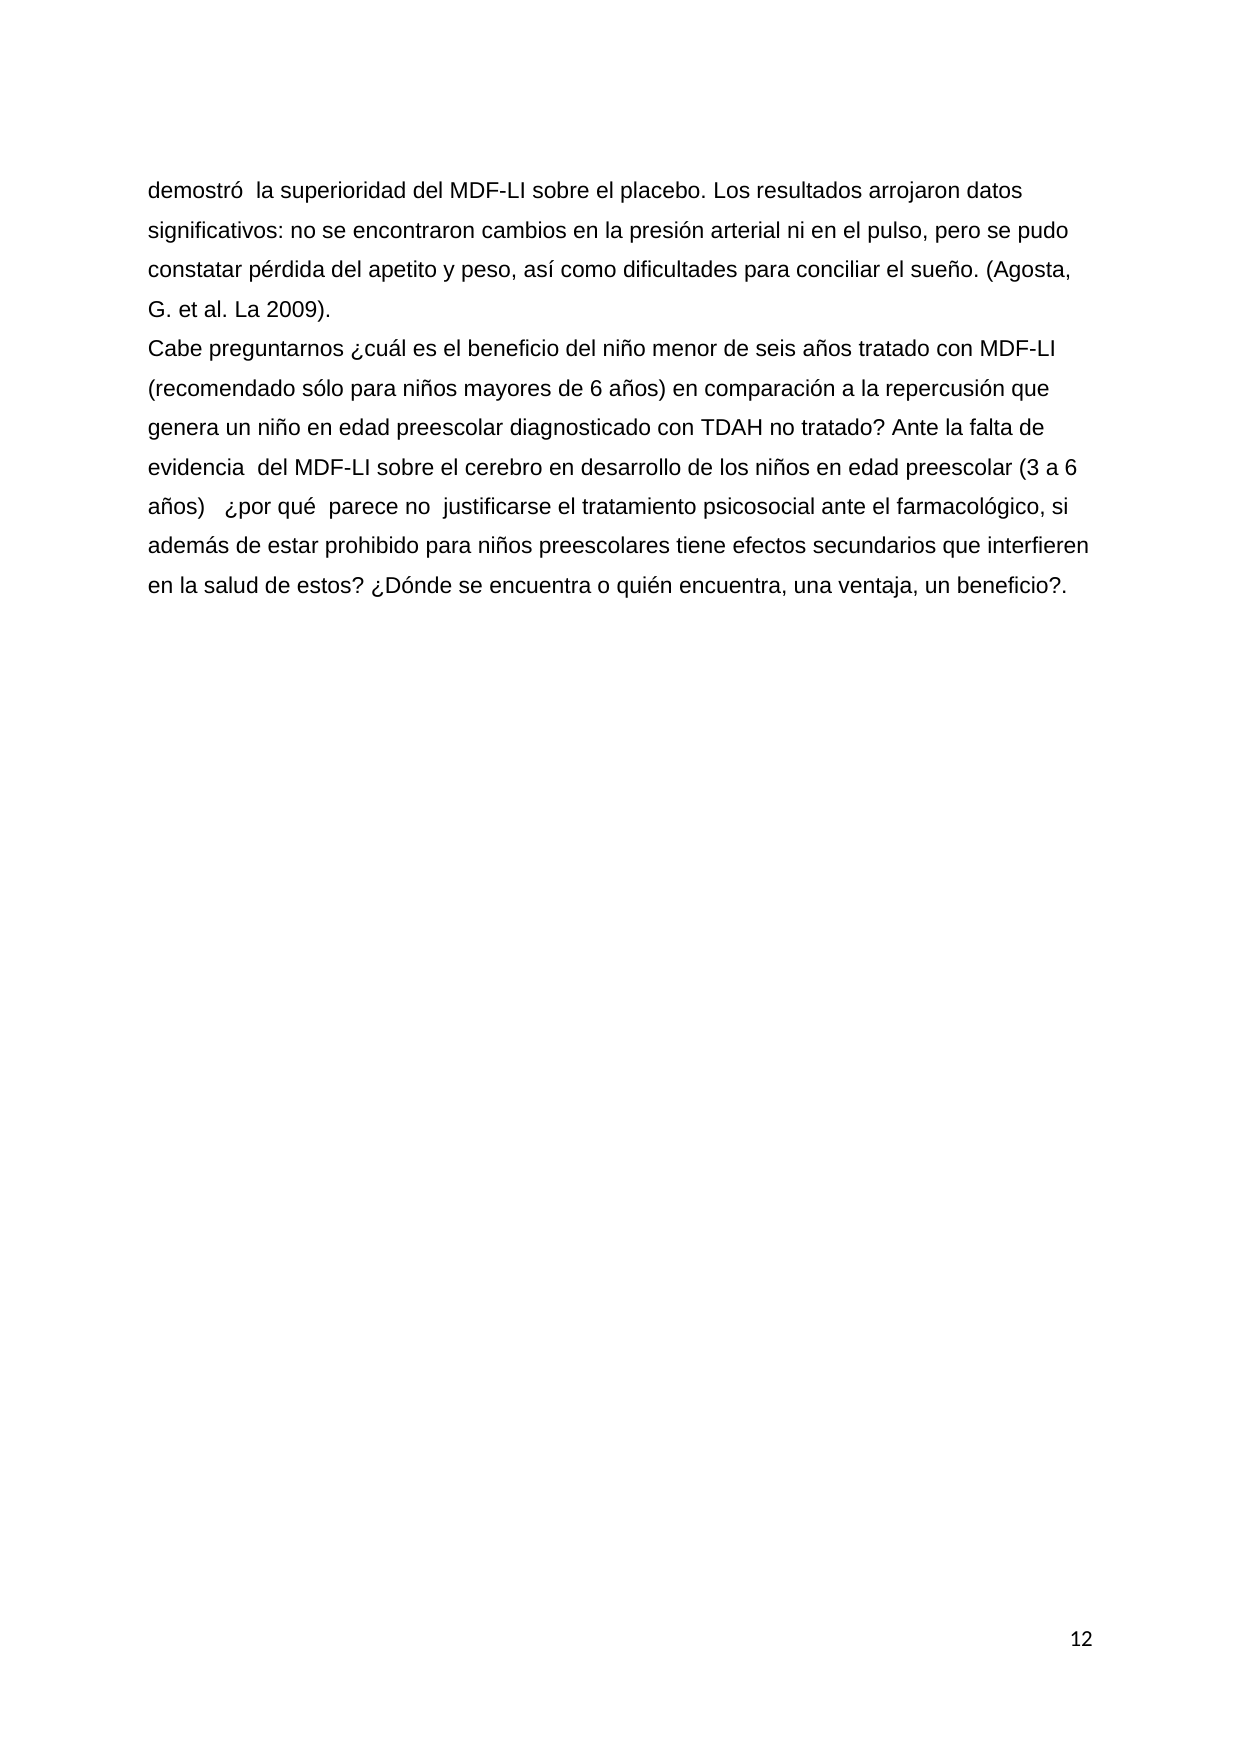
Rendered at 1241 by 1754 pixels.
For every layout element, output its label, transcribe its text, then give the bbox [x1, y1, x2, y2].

text demostró la superioridad del MDF-LI sobre el placebo. Los resultados arrojaron datos significativos: no se encontraron cambios en la presión arterial ni en el pulso, pero se pudo constatar pérdida del apetito y peso, así como dificultades para conciliar el sueño. (Agosta, G. et al. La 2009). Cabe preguntarnos ¿cuál es el beneficio del niño menor de seis años tratado con MDF-LI (recomendado sólo para niños mayores de 6 años) en comparación a la repercusión que genera un niño en edad preescolar diagnosticado con TDAH no tratado? Ante la falta de evidencia del MDF-LI sobre el cerebro en desarrollo de los niños en edad preescolar (3 a 6 años) ¿por qué parece no justificarse el tratamiento psicosocial ante el farmacológico, si además de estar prohibido para niños preescolares tiene efectos secundarios que interfieren en la salud de estos? ¿Dónde se encuentra o quién encuentra, una ventaja, un beneficio?. [148, 177, 1092, 598]
